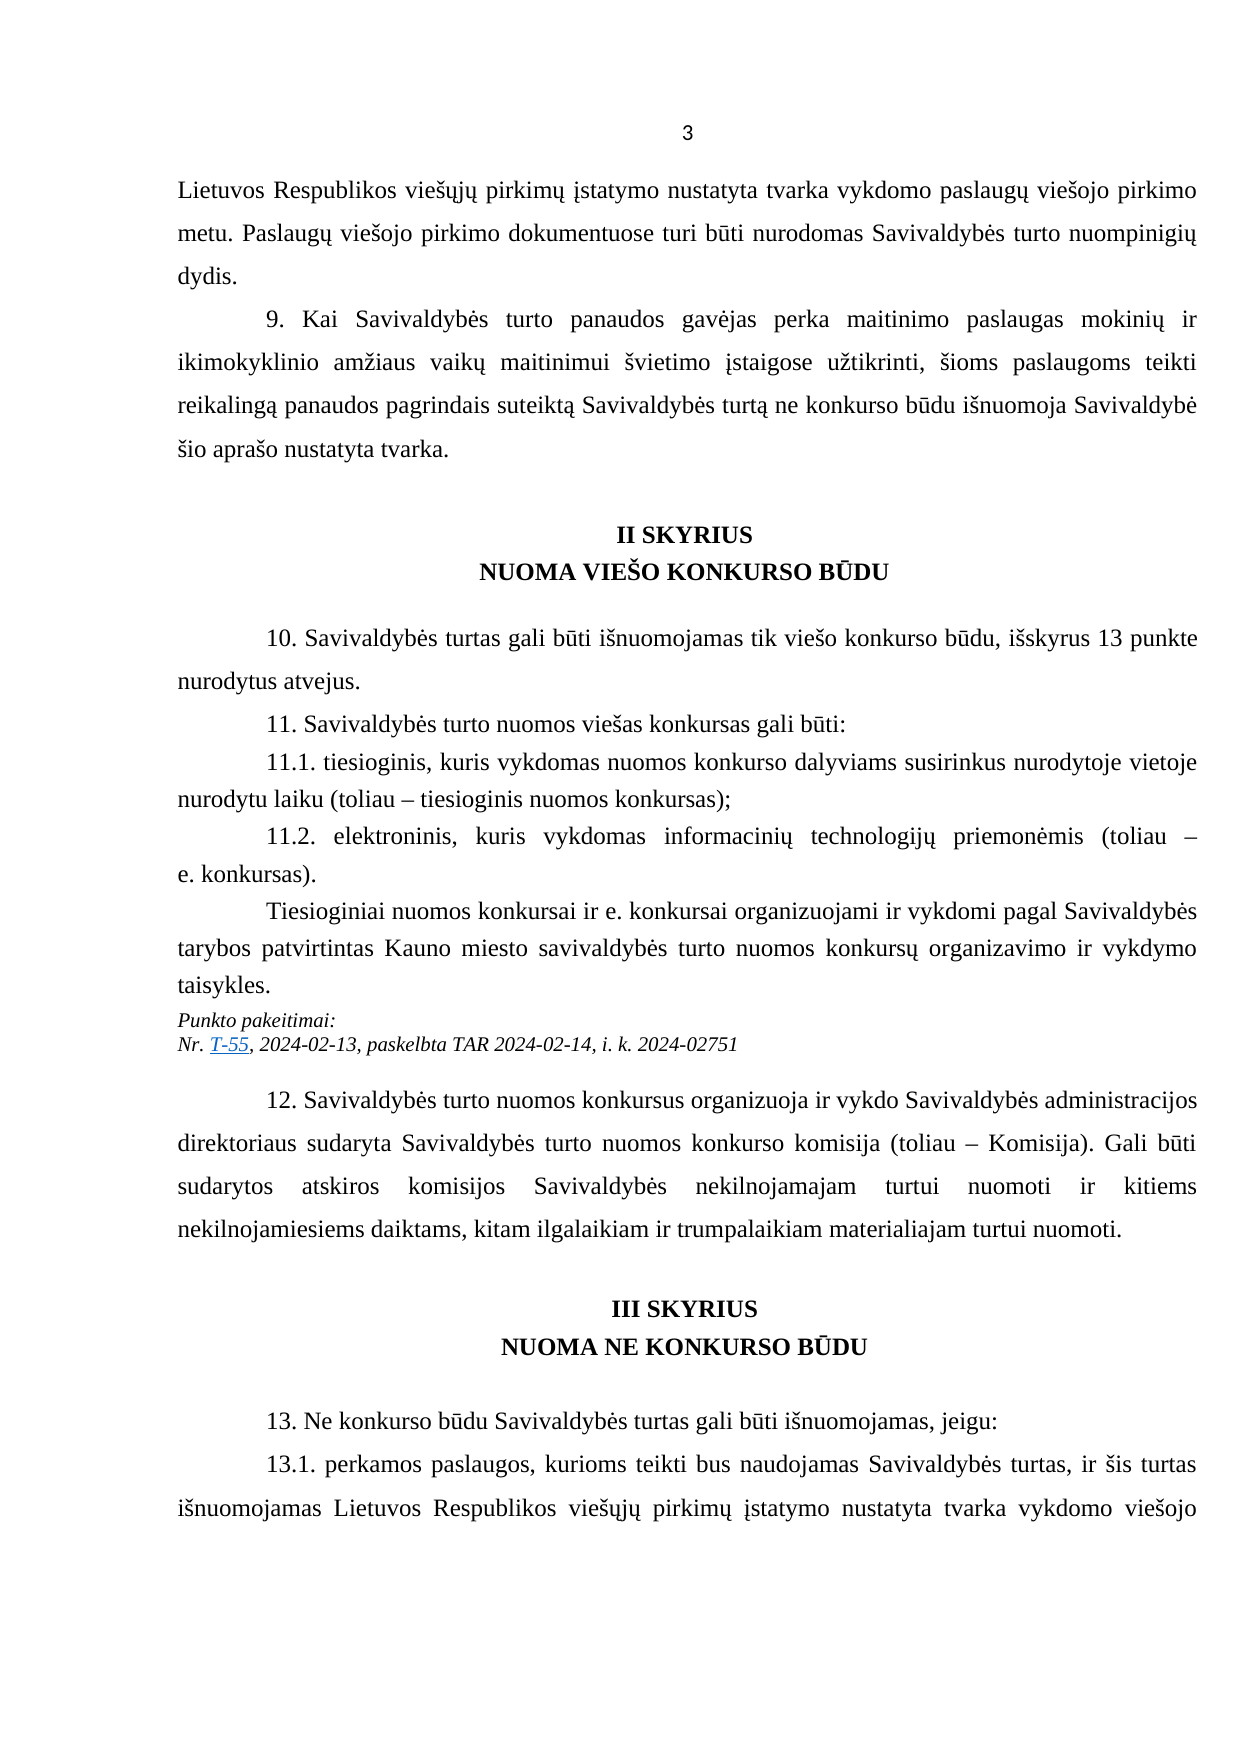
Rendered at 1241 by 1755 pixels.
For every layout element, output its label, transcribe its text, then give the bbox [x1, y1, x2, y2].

text III SKYRIUS [177, 1294, 1198, 1323]
text 12. Savivaldybės turto nuomos konkursus organizuoja ir vykdo Savivaldybės administracijos direktoriaus sudaryta Savivaldybės turto nuomos konkurso komisija (toliau – Komisija). Gali būti sudarytos atskiros komisijos Savivaldybės nekilnojamajam turtui nuomoti ir kitiems nekilnojamiesiems daiktams, kitam ilgalaikiam ir trumpalaikiam materialiajam turtui nuomoti. [177, 1085, 1198, 1243]
text Nr. T-55, 2024-02-13, paskelbta TAR 2024-02-14, i. k. 2024-02751 [177, 1032, 1198, 1056]
text 11.2. elektroninis, kuris vykdomas informacinių technologijų priemonėmis (toliau – e. konkursas). [177, 821, 1198, 887]
text Lietuvos Respublikos viešųjų pirkimų įstatymo nustatyta tvarka vykdomo paslaugų viešojo pirkimo metu. Paslaugų viešojo pirkimo dokumentuose turi būti nurodomas Savivaldybės turto nuompinigių dydis. [177, 175, 1198, 290]
text 13. Ne konkurso būdu Savivaldybės turtas gali būti išnuomojamas, jeigu: [177, 1406, 1198, 1435]
text 10. Savivaldybės turtas gali būti išnuomojamas tik viešo konkurso būdu, išskyrus 13 punkte nurodytus atvejus. [177, 623, 1198, 695]
text NUOMA NE KONKURSO BŪDU [177, 1332, 1198, 1361]
text II SKYRIUS [177, 520, 1198, 549]
text 11. Savivaldybės turto nuomos viešas konkursas gali būti: [177, 709, 1198, 738]
text NUOMA VIEŠO KONKURSO BŪDU [236, 557, 1139, 586]
text 13.1. perkamos paslaugos, kurioms teikti bus naudojamas Savivaldybės turtas, ir šis turtas išnuomojamas Lietuvos Respublikos viešųjų pirkimų įstatymo nustatyta tvarka vykdomo viešojo [177, 1449, 1198, 1521]
text 9. Kai Savivaldybės turto panaudos gavėjas perka maitinimo paslaugas mokinių ir ikimokyklinio amžiaus vaikų maitinimui švietimo įstaigose užtikrinti, šioms paslaugoms teikti reikalingą panaudos pagrindais suteiktą Savivaldybės turtą ne konkurso būdu išnuomoja Savivaldybė šio aprašo nustatyta tvarka. [177, 304, 1198, 462]
text Tiesioginiai nuomos konkursai ir e. konkursai organizuojami ir vykdomi pagal Savivaldybės tarybos patvirtintas Kauno miesto savivaldybės turto nuomos konkursų organizavimo ir vykdymo taisykles. [177, 896, 1198, 999]
text 11.1. tiesioginis, kuris vykdomas nuomos konkurso dalyviams susirinkus nurodytoje vietoje nurodytu laiku (toliau – tiesioginis nuomos konkursas); [177, 747, 1198, 813]
text Punkto pakeitimai: [177, 1008, 1198, 1032]
